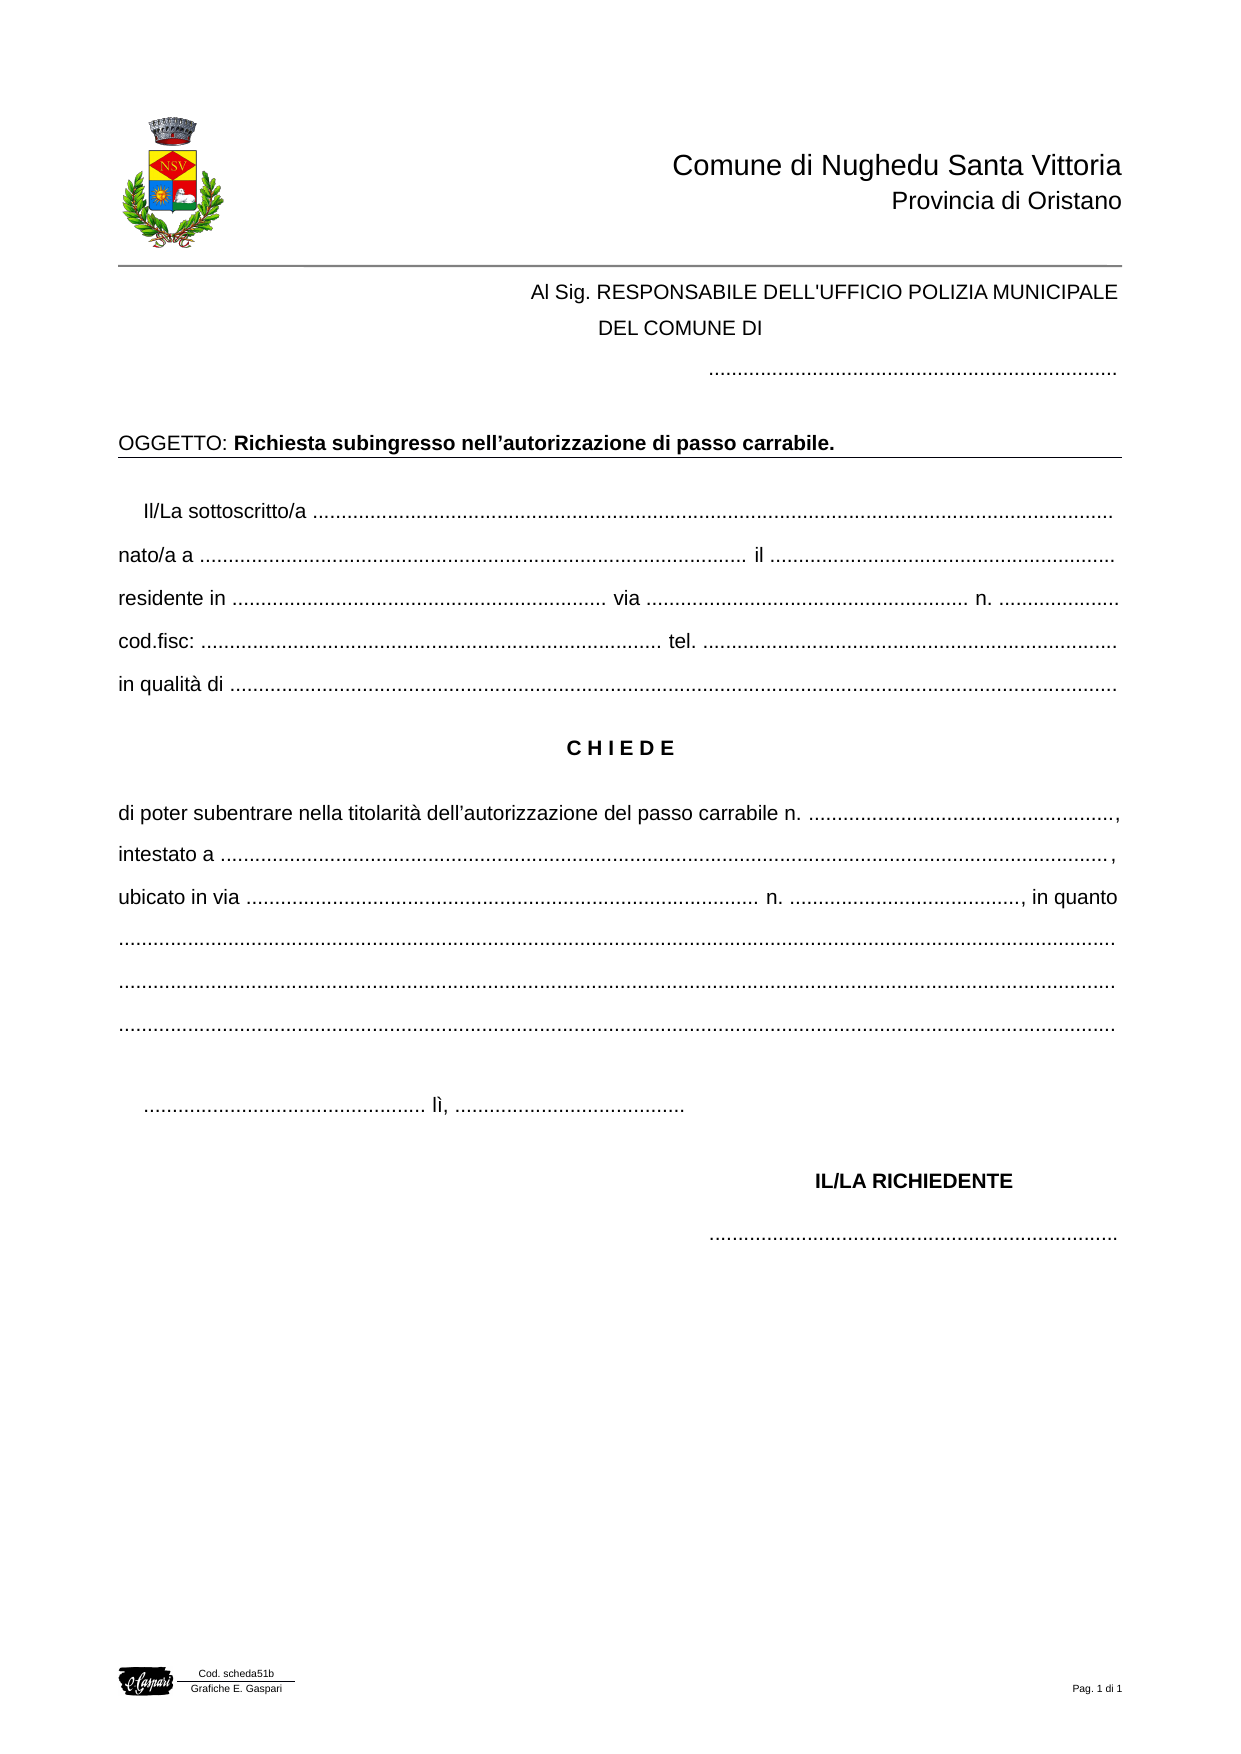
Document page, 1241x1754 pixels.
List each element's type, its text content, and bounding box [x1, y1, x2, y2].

text OGGETTO: Richiesta subingresso nell’autorizzazione di passo carrabile. [118, 431, 1122, 457]
text di poter subentrare nella titolarità dell’autorizzazione del passo carrabile n. ....................................................., intestato a .........................................................................................................................................................., [118, 797, 1122, 867]
text ............................................................................................................................................................................. [118, 965, 1122, 994]
text Provincia di Oristano [224, 186, 1122, 215]
text ................................................. lì, ........................................ [143, 1089, 1122, 1117]
text nato/a a ............................................................................................... il ............................................................ [118, 539, 1122, 567]
text residente in ................................................................. via ........................................................ n. ..................... [118, 582, 1122, 611]
picture [118, 1666, 174, 1696]
text IL/LA RICHIEDENTE [706, 1169, 1122, 1193]
text Al Sig. RESPONSABILE DELL'UFFICIO POLIZIA MUNICIPALE [531, 280, 1122, 304]
text ............................................................................................................................................................................. [118, 1008, 1122, 1037]
text in qualità di .......................................................................................................................................................... [118, 668, 1122, 697]
text Il/La sottoscritto/a ........................................................................................................................................... [118, 496, 1122, 524]
text cod.fisc: ................................................................................ tel. ........................................................................ [118, 625, 1122, 654]
text DEL COMUNE DI [598, 316, 1122, 340]
text ....................................................................... [706, 1217, 1122, 1246]
picture [122, 117, 224, 248]
text C H I E D E [118, 736, 1122, 760]
text ubicato in via ......................................................................................... n. ........................................, in quanto ............................................................................................................................................................................. [118, 881, 1122, 951]
text Comune di Nughedu Santa Vittoria [224, 148, 1122, 181]
text ....................................................................... [708, 352, 1122, 381]
